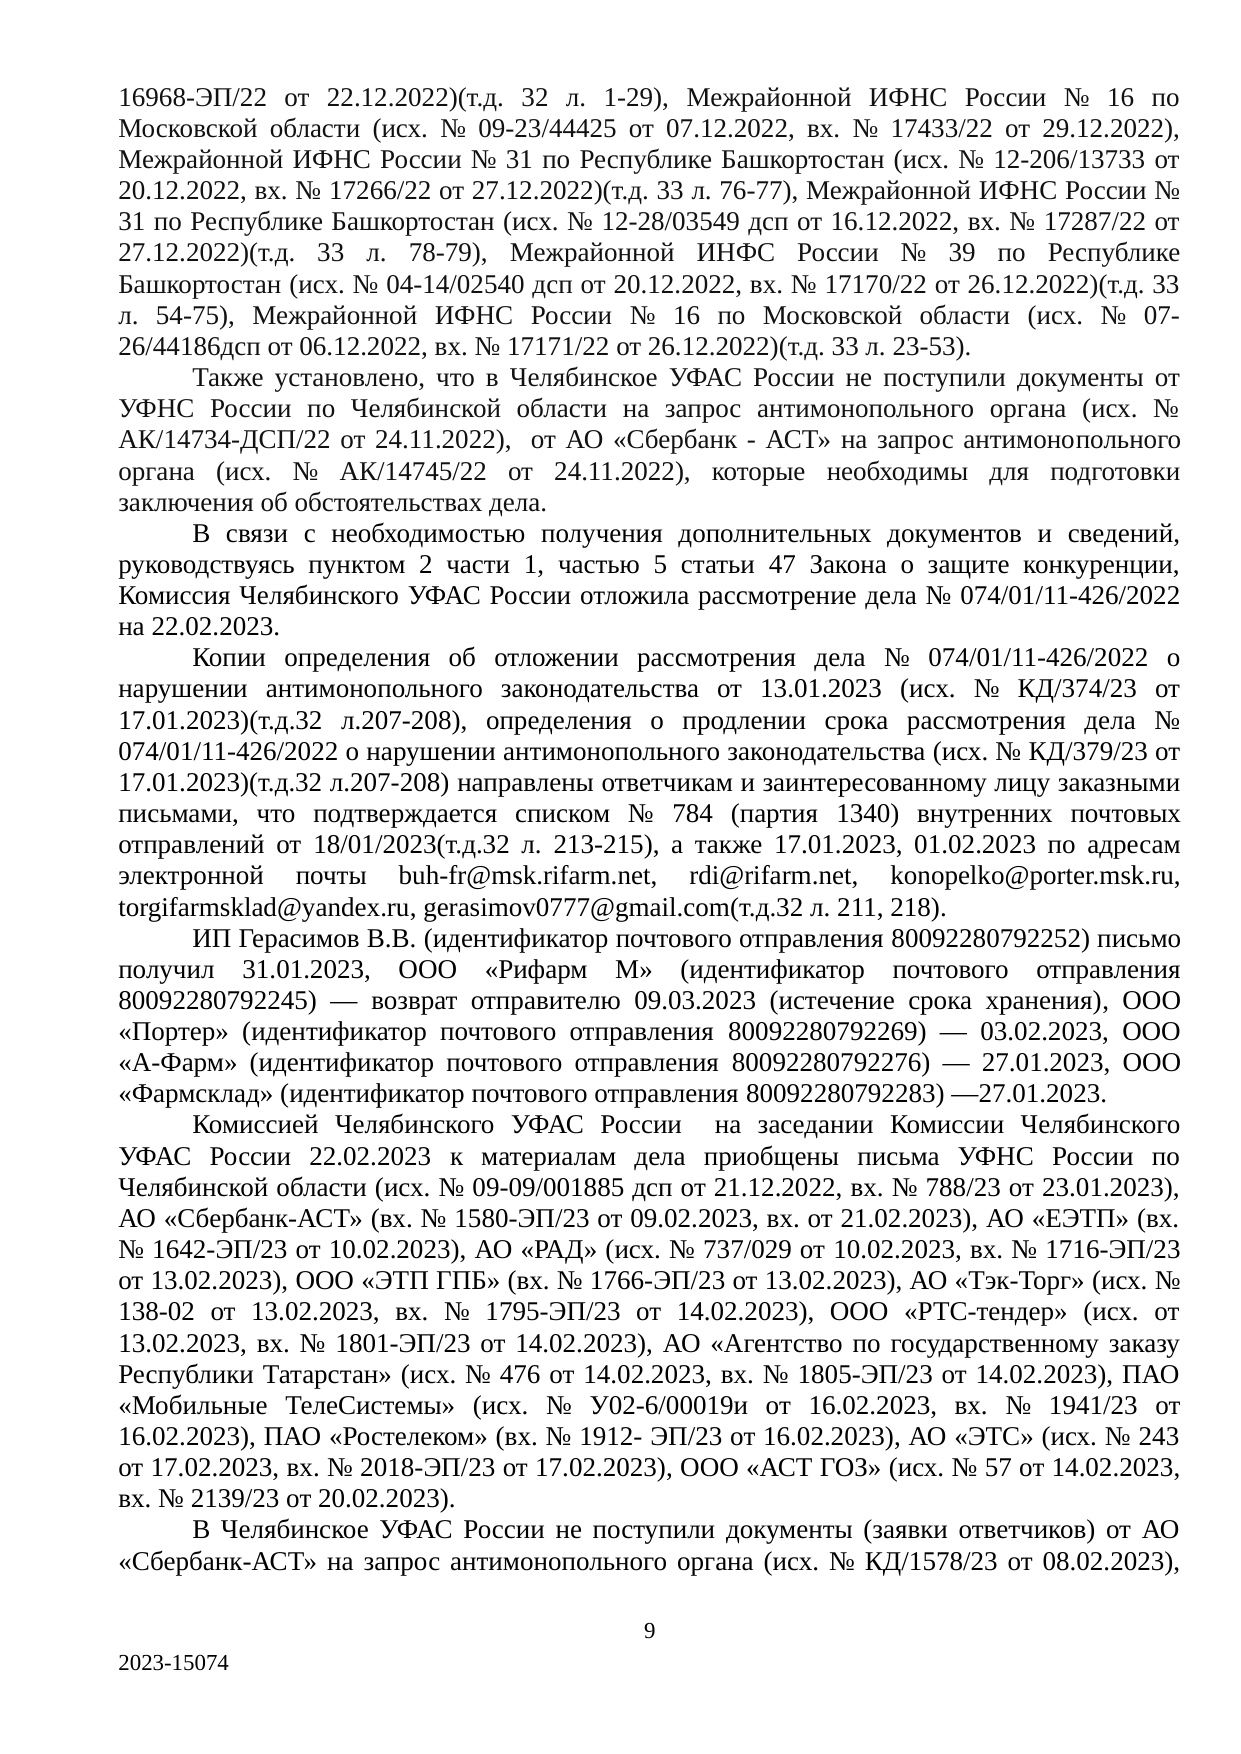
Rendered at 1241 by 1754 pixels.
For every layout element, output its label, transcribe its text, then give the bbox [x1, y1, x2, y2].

text Копии определения об отложении рассмотрения дела № 074/01/11-426/2022 о нарушении антимонопольного законодательства от 13.01.2023 (исх. № КД/374/23 от 17.01.2023)(т.д.32 л.207-208), определения о продлении срока рассмотрения дела № 074/01/11-426/2022 о нарушении антимонопольного законодательства (исх. № КД/379/23 от 17.01.2023)(т.д.32 л.207-208) направлены ответчикам и заинтересованному лицу заказными письмами, что подтверждается списком № 784 (партия 1340) внутренних почтовых отправлений от 18/01/2023(т.д.32 л. 213-215), а также 17.01.2023, 01.02.2023 по адресам электронной почты buh-fr@msk.rifarm.net, rdi@rifarm.net, konopelko@porter.msk.ru, torgifarmsklad@yandex.ru, gerasimov0777@gmail.com(т.д.32 л. 211, 218). [118, 641, 1181, 922]
text В Челябинское УФАС России не поступили документы (заявки ответчиков) от АО «Сбербанк-АСТ» на запрос антимонопольного органа (исх. № КД/1578/23 от 08.02.2023), [118, 1513, 1181, 1576]
text Комиссией Челябинского УФАС России на заседании Комиссии Челябинского УФАС России 22.02.2023 к материалам дела приобщены письма УФНС России по Челябинской области (исх. № 09-09/001885 дсп от 21.12.2022, вх. № 788/23 от 23.01.2023), АО «Сбербанк-АСТ» (вх. № 1580-ЭП/23 от 09.02.2023, вх. от 21.02.2023), АО «ЕЭТП» (вх. № 1642-ЭП/23 от 10.02.2023), АО «РАД» (исх. № 737/029 от 10.02.2023, вх. № 1716-ЭП/23 от 13.02.2023), ООО «ЭТП ГПБ» (вх. № 1766-ЭП/23 от 13.02.2023), АО «Тэк-Торг» (исх. № 138-02 от 13.02.2023, вх. № 1795-ЭП/23 от 14.02.2023), ООО «РТС-тендер» (исх. от 13.02.2023, вх. № 1801-ЭП/23 от 14.02.2023), АО «Агентство по государственному заказу Республики Татарстан» (исх. № 476 от 14.02.2023, вх. № 1805-ЭП/23 от 14.02.2023), ПАО «Мобильные ТелеСистемы» (исх. № У02-6/00019и от 16.02.2023, вх. № 1941/23 от 16.02.2023), ПАО «Ростелеком» (вх. № 1912- ЭП/23 от 16.02.2023), АО «ЭТС» (исх. № 243 от 17.02.2023, вх. № 2018-ЭП/23 от 17.02.2023), ООО «АСТ ГОЗ» (исх. № 57 от 14.02.2023, вх. № 2139/23 от 20.02.2023). [118, 1109, 1181, 1513]
text 16968-ЭП/22 от 22.12.2022)(т.д. 32 л. 1-29), Межрайонной ИФНС России № 16 по Московской области (исх. № 09-23/44425 от 07.12.2022, вх. № 17433/22 от 29.12.2022), Межрайонной ИФНС России № 31 по Республике Башкортостан (исх. № 12-206/13733 от 20.12.2022, вх. № 17266/22 от 27.12.2022)(т.д. 33 л. 76-77), Межрайонной ИФНС России № 31 по Республике Башкортостан (исх. № 12-28/03549 дсп от 16.12.2022, вх. № 17287/22 от 27.12.2022)(т.д. 33 л. 78-79), Межрайонной ИНФС России № 39 по Республике Башкортостан (исх. № 04-14/02540 дсп от 20.12.2022, вх. № 17170/22 от 26.12.2022)(т.д. 33 л. 54-75), Межрайонной ИФНС России № 16 по Московской области (исх. № 07-26/44186дсп от 06.12.2022, вх. № 17171/22 от 26.12.2022)(т.д. 33 л. 23-53). [118, 81, 1181, 361]
text Также установлено, что в Челябинское УФАС России не поступили документы от УФНС России по Челябинской области на запрос антимонопольного органа (исх. № АК/14734-ДСП/22 от 24.11.2022), от АО «Сбербанк - АСТ» на запрос антимонопольного органа (исх. № АК/14745/22 от 24.11.2022), которые необходимы для подготовки заключения об обстоятельствах дела. [118, 361, 1181, 517]
text ИП Герасимов В.В. (идентификатор почтового отправления 80092280792252) письмо получил 31.01.2023, ООО «Рифарм М» (идентификатор почтового отправления 80092280792245) — возврат отправителю 09.03.2023 (истечение срока хранения), ООО «Портер» (идентификатор почтового отправления 80092280792269) — 03.02.2023, ООО «А-Фарм» (идентификатор почтового отправления 80092280792276) — 27.01.2023, ООО «Фармсклад» (идентификатор почтового отправления 80092280792283) —27.01.2023. [118, 922, 1181, 1109]
text В связи с необходимостью получения дополнительных документов и сведений, руководствуясь пунктом 2 части 1, частью 5 статьи 47 Закона о защите конкуренции, Комиссия Челябинского УФАС России отложила рассмотрение дела № 074/01/11-426/2022 на 22.02.2023. [118, 517, 1181, 641]
